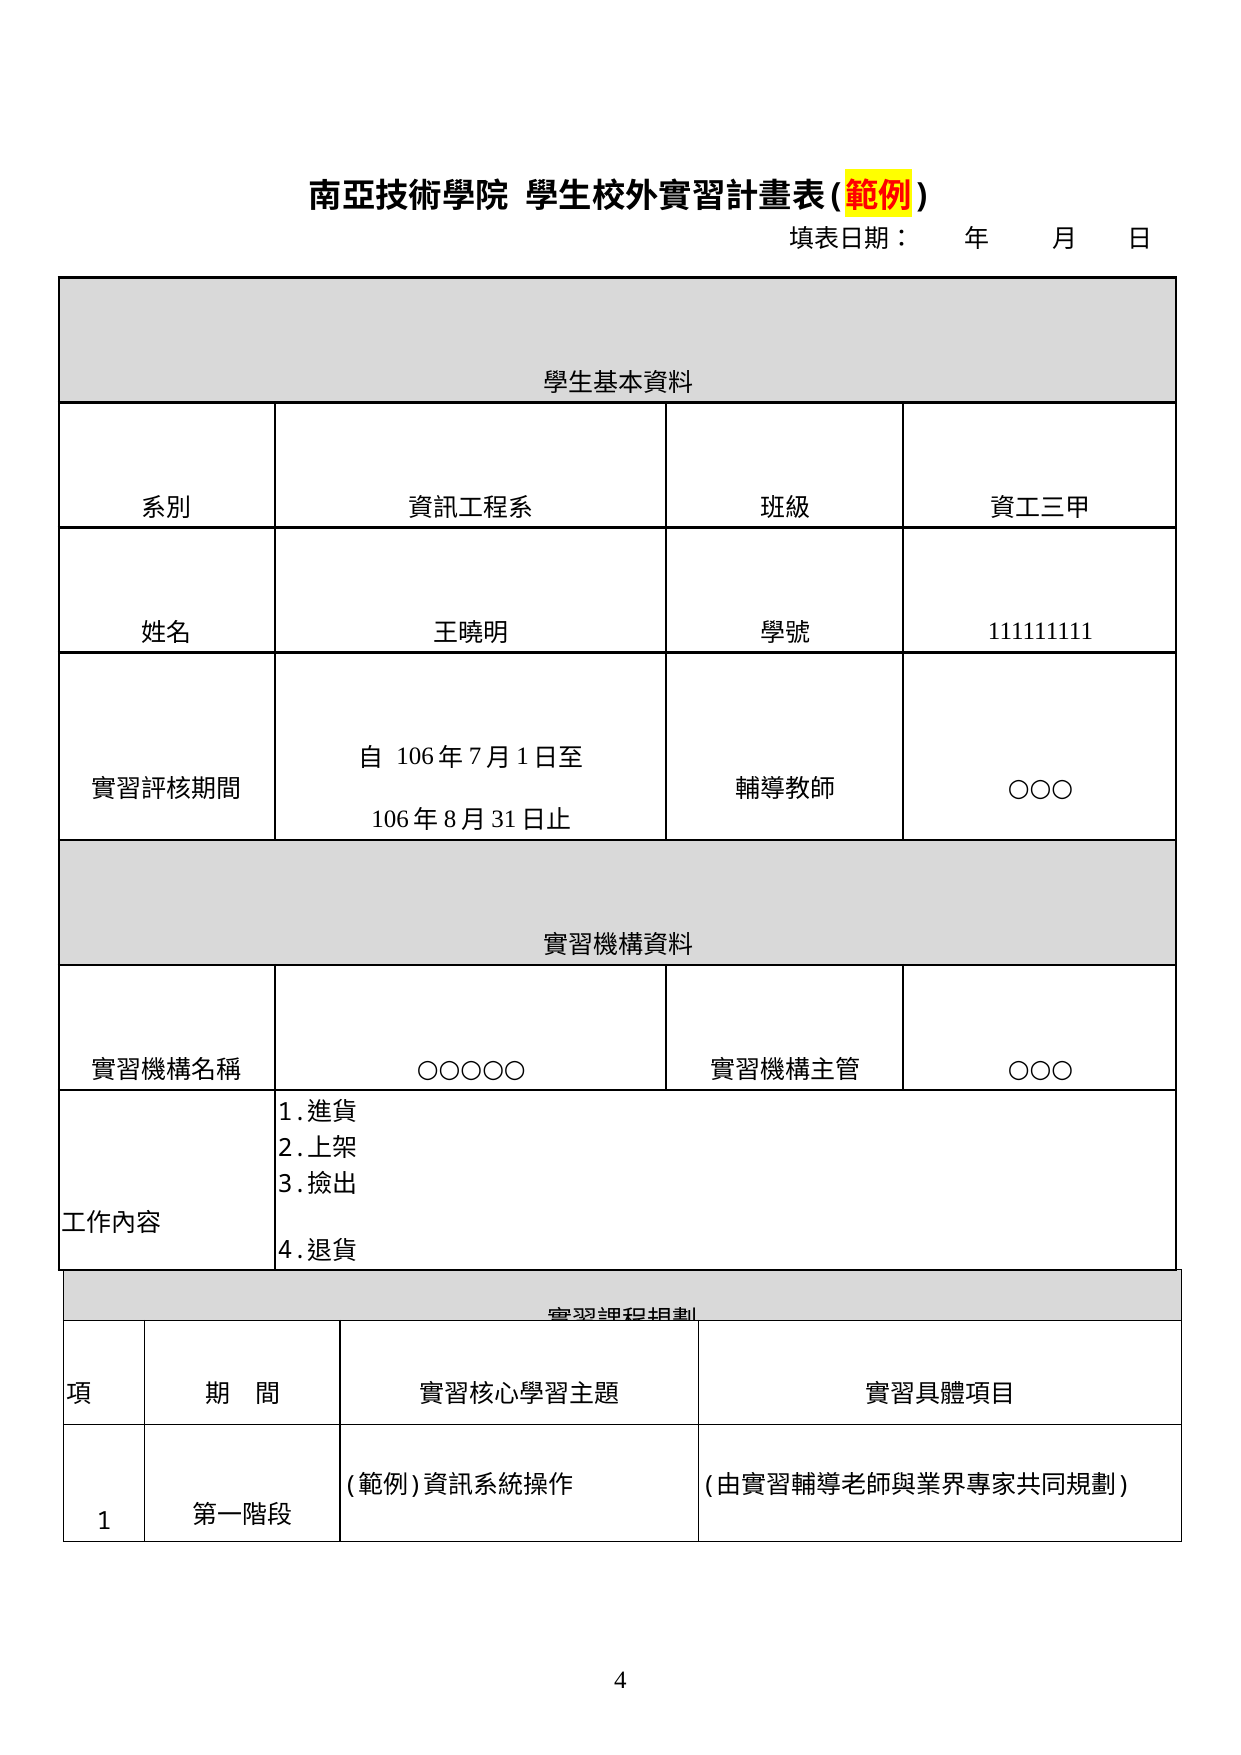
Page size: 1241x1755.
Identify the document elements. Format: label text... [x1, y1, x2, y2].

table_cell 學號 [667, 529, 902, 651]
table_cell 實習評核期間 [60, 654, 274, 839]
table_cell 項 次 [64, 1321, 144, 1424]
table_header 學生基本資料 [60, 279, 1175, 401]
text 南亞技術學院 學生校外實習計畫表(範例) [89, 151, 1152, 214]
table_cell 輔導教師 [667, 654, 902, 839]
table_cell 資工三甲 [904, 404, 1175, 526]
table_cell 工作內容 [60, 1091, 274, 1269]
table_cell (範例)資訊系統操作 [341, 1425, 698, 1541]
table_cell 王曉明 [276, 529, 665, 651]
table_cell [1177, 964, 1182, 1089]
table_cell ○○○ [904, 654, 1175, 839]
table_cell [59, 1424, 63, 1541]
table_cell 實習具體項目 [699, 1321, 1181, 1424]
table_cell 實習機構資料 [60, 841, 1175, 964]
table_cell [1177, 401, 1182, 526]
table_cell [59, 1271, 63, 1320]
table_cell [1177, 839, 1182, 964]
table_cell (由實習輔導老師與業界專家共同規劃) [699, 1425, 1181, 1541]
text 填表日期： 年 月 日 [89, 214, 1152, 256]
table_cell 期 間 [145, 1321, 339, 1424]
table_cell 實習核心學習主題 [341, 1321, 698, 1424]
table_cell 實習課程規劃 [64, 1270, 1181, 1320]
table_cell ○○○ [904, 966, 1175, 1089]
table_cell 111111111 [904, 529, 1175, 651]
table_header [1177, 276, 1182, 401]
table_cell [59, 1320, 63, 1424]
table_cell ○○○○○ [276, 966, 665, 1089]
table_cell [1177, 651, 1182, 839]
table_cell [1177, 526, 1182, 651]
table_cell 1.進貨 2.上架 3.撿出 4.退貨 [276, 1091, 1175, 1269]
table_cell 1 [64, 1425, 144, 1541]
table_cell 班級 [667, 404, 902, 526]
table_cell 資訊工程系 [276, 404, 665, 526]
table_cell 第一階段 106年 7 月 1日至106年7月31日 [145, 1425, 339, 1541]
table_cell 姓名 [60, 529, 274, 651]
table_cell 實習機構名稱 [60, 966, 274, 1089]
table_cell 自 106年7月1日至 106年8月31日止 [276, 654, 665, 839]
table_cell [1177, 1089, 1182, 1269]
table_cell 實習機構主管 [667, 966, 902, 1089]
table_cell 系別 [60, 404, 274, 526]
